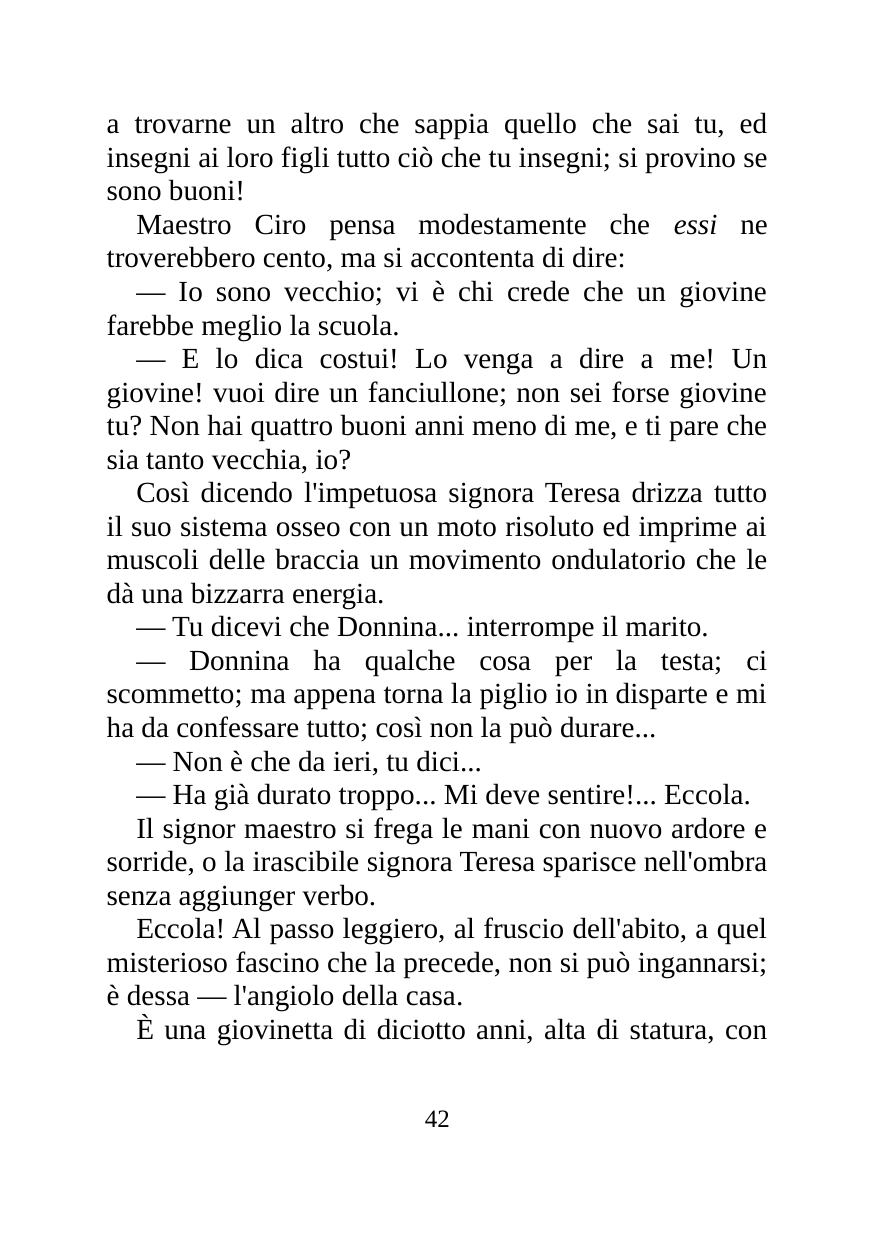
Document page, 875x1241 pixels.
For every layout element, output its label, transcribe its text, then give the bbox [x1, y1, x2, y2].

text Il signor maestro si frega le mani con nuovo ardore e sorride, o la irascibile signora Teresa sparisce nell'ombra senza aggiunger verbo. [106, 811, 768, 911]
text — Non è che da ieri, tu dici... [106, 744, 768, 777]
text — Tu dicevi che Donnina... interrompe il marito. [106, 609, 768, 643]
text Così dicendo l'impetuosa signora Teresa drizza tutto il suo sistema osseo con un moto risoluto ed imprime ai muscoli delle braccia un movimento ondulatorio che le dà una bizzarra energia. [106, 475, 768, 609]
text — Ha già durato troppo... Mi deve sentire!... Eccola. [106, 777, 768, 811]
text — Donnina ha qualche cosa per la testa; ci scommetto; ma appena torna la piglio io in disparte e mi ha da confessare tutto; così non la può durare... [106, 643, 768, 744]
text — Io sono vecchio; vi è chi crede che un giovine farebbe meglio la scuola. [106, 274, 768, 341]
text È una giovinetta di diciotto anni, alta di statura, con [106, 1012, 768, 1046]
text — E lo dica costui! Lo venga a dire a me! Un giovine! vuoi dire un fanciullone; non sei forse giovine tu? Non hai quattro buoni anni meno di me, e ti pare che sia tanto vecchia, io? [106, 341, 768, 475]
text Eccola! Al passo leggiero, al fruscio dell'abito, a quel misterioso fascino che la precede, non si può ingannarsi; è dessa — l'angiolo della casa. [106, 911, 768, 1012]
text Maestro Ciro pensa modestamente che essi ne troverebbero cento, ma si accontenta di dire: [106, 207, 768, 274]
text a trovarne un altro che sappia quello che sai tu, ed insegni ai loro figli tutto ciò che tu insegni; si provino se sono buoni! [106, 106, 768, 207]
